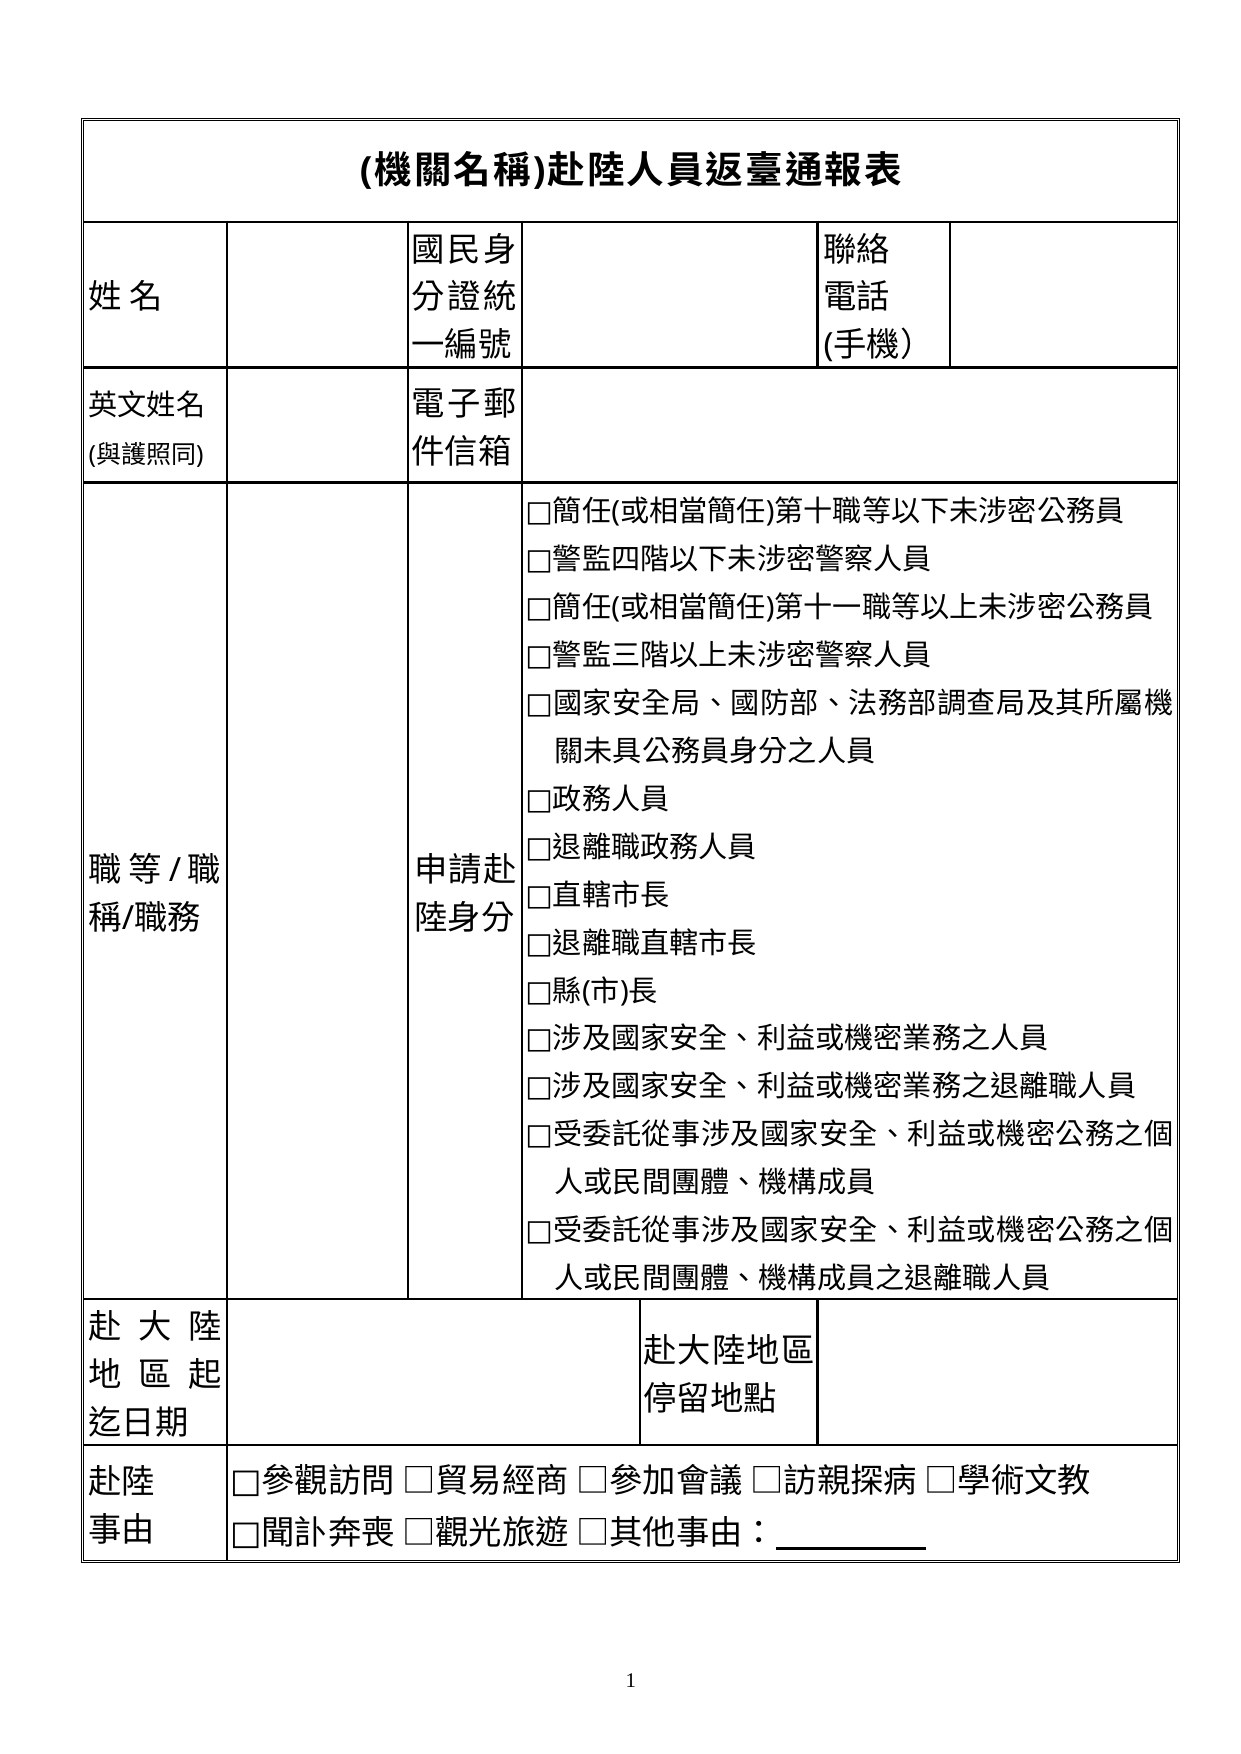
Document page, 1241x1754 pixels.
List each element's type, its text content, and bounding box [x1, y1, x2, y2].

table_cell [228, 223, 407, 366]
table_header (機關名稱)赴陸人員返臺通報表 [84, 121, 1177, 221]
table_cell □簡任(或相當簡任)第十職等以下未涉密公務員 □警監四階以下未涉密警察人員 □簡任(或相當簡任)第十一職等以上未涉密公務員 □警監三階以上未涉密警察人員 □國家安全局、國防部、法務部調查局及其所屬機關未具公務員身分之人員 □政務人員 □退離職政務人員 □直轄市長 □退離職直轄市長 □縣(市)長 □涉及國家安全、利益或機密業務之人員 □涉及國家安全、利益或機密業務之退離職人員 □受委託從事涉及國家安全、利益或機密公務之個人或民間團體、機構成員 □受委託從事涉及國家安全、利益或機密公務之個人或民間團體、機構成員之退離職人員 [523, 484, 1177, 1298]
table_cell [228, 369, 407, 481]
table_cell 赴陸 事由 [84, 1446, 226, 1560]
table_cell 赴大陸地區起迄日期 [84, 1300, 226, 1444]
table_cell 英文姓名 (與護照同) [84, 369, 226, 481]
table_cell 電子郵件信箱 [409, 369, 521, 481]
table_cell 赴大陸地區停留地點 [641, 1300, 816, 1444]
table_cell [228, 484, 407, 1298]
table_cell [951, 223, 1177, 366]
table_cell 姓 名 [84, 223, 226, 366]
table_cell 職等/職稱/職務 [84, 484, 226, 1298]
table_cell 申請赴陸身分 [409, 484, 521, 1298]
table_cell [523, 223, 816, 366]
table_cell [819, 1300, 1177, 1444]
table_cell 聯絡 電話 (手機） [819, 223, 949, 366]
table_cell [228, 1300, 639, 1444]
table_cell 國民身分證統一編號 [409, 223, 521, 366]
table_cell [523, 369, 1177, 481]
table_cell □參觀訪問 □貿易經商 □參加會議 □訪親探病 □學術文教 □聞訃奔喪 □觀光旅遊 □其他事由： [228, 1446, 1177, 1560]
